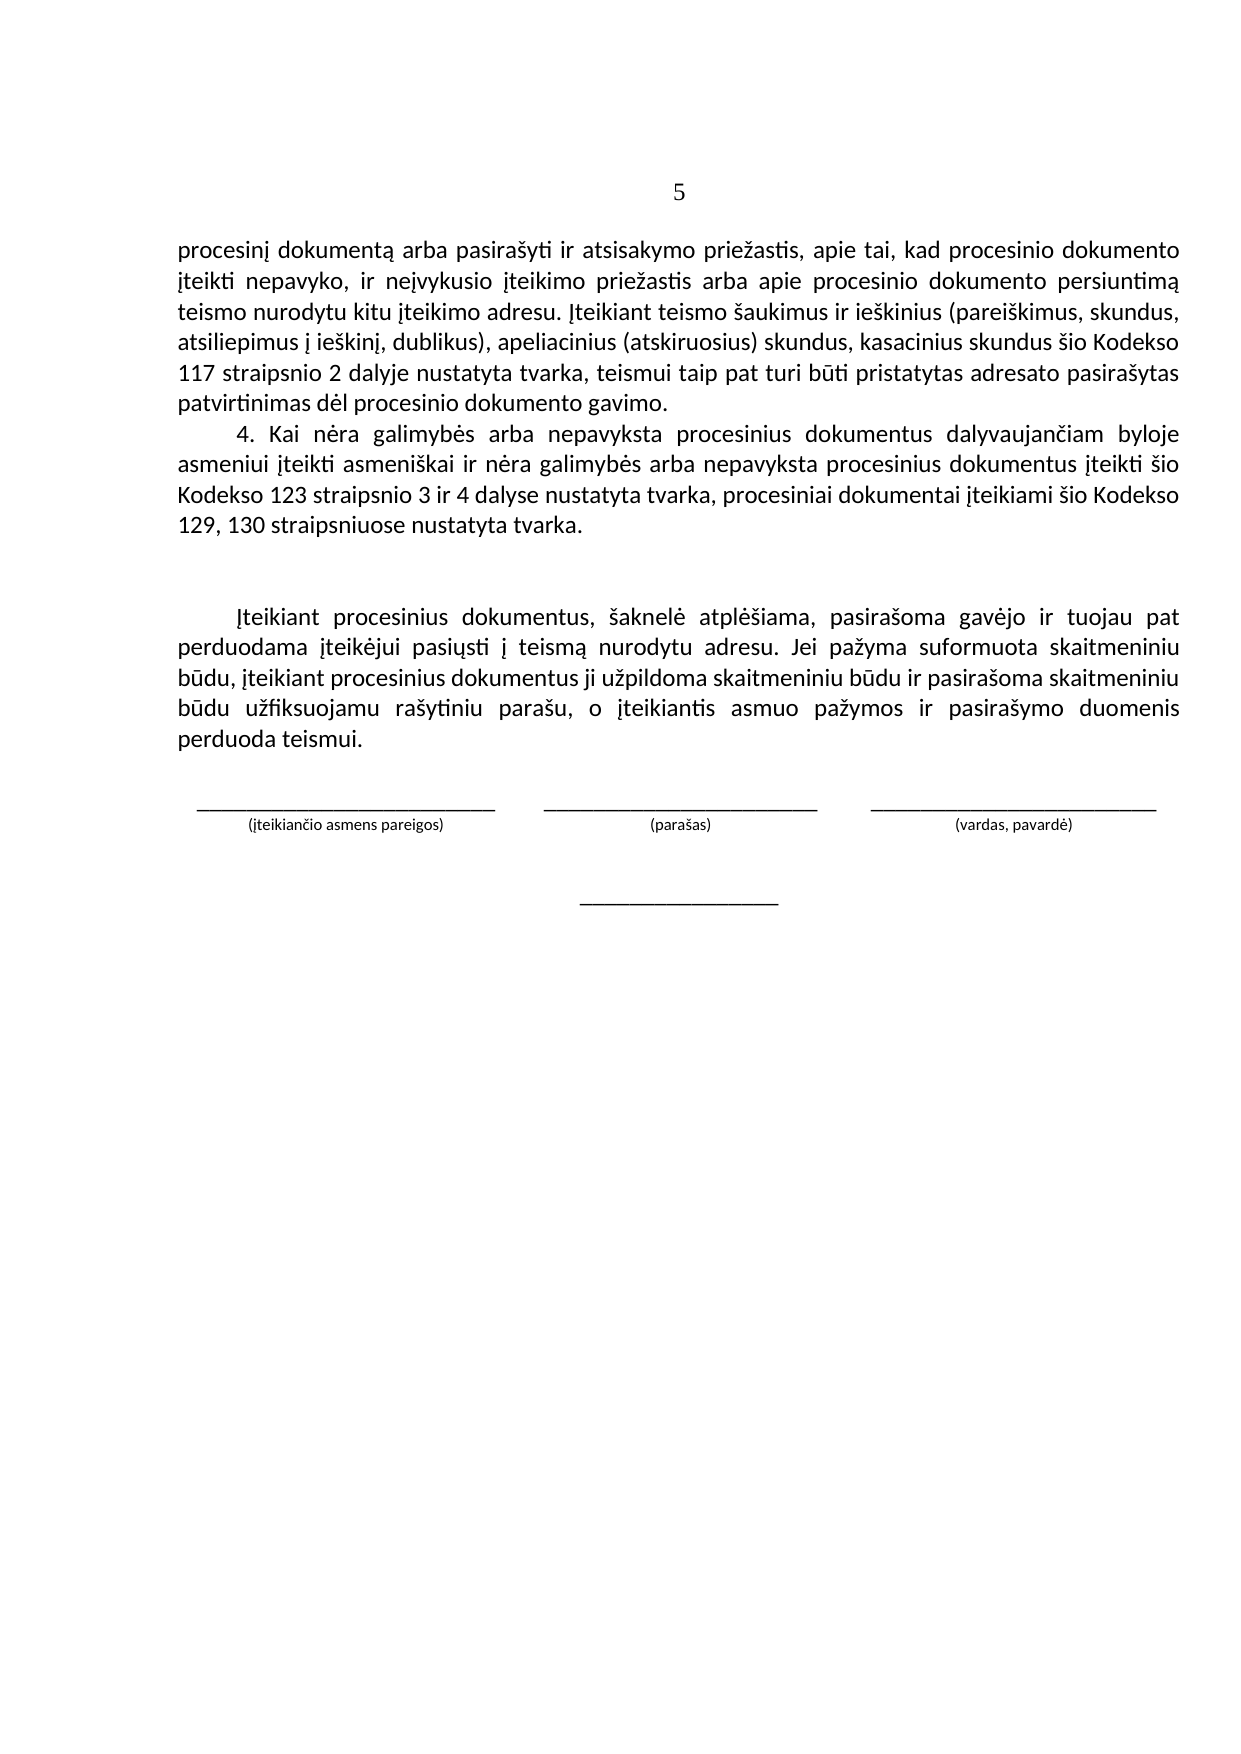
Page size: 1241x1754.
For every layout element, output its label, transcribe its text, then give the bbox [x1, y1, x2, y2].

text 4. Kai nėra galimybės arba nepavyksta procesinius dokumentus dalyvaujančiam byloje asmeniui įteikti asmeniškai ir nėra galimybės arba nepavyksta procesinius dokumentus įteikti šio Kodekso 123 straipsnio 3 ir 4 dalyse nustatyta tvarka, procesiniai dokumentai įteikiami šio Kodekso 129, 130 straipsniuose nustatyta tvarka. [177, 418, 1181, 540]
text ________________ [177, 879, 1181, 909]
table_cell (parašas) [515, 815, 846, 845]
table_header _______________________ [846, 784, 1181, 814]
table_cell (įteikiančio asmens pareigos) [177, 815, 514, 845]
text Įteikiant procesinius dokumentus, šaknelė atplėšiama, pasirašoma gavėjo ir tuojau pat perduodama įteikėjui pasiųsti į teismą nurodytu adresu. Jei pažyma suformuota skaitmeniniu būdu, įteikiant procesinius dokumentus ji užpildoma skaitmeniniu būdu ir pasirašoma skaitmeniniu būdu užfiksuojamu rašytiniu parašu, o įteikiantis asmuo pažymos ir pasirašymo duomenis perduoda teismui. [177, 601, 1181, 753]
text procesinį dokumentą arba pasirašyti ir atsisakymo priežastis, apie tai, kad procesinio dokumento įteikti nepavyko, ir neįvykusio įteikimo priežastis arba apie procesinio dokumento persiuntimą teismo nurodytu kitu įteikimo adresu. Įteikiant teismo šaukimus ir ieškinius (pareiškimus, skundus, atsiliepimus į ieškinį, dublikus), apeliacinius (atskiruosius) skundus, kasacinius skundus šio Kodekso 117 straipsnio 2 dalyje nustatyta tvarka, teismui taip pat turi būti pristatytas adresato pasirašytas patvirtinimas dėl procesinio dokumento gavimo. [177, 235, 1181, 418]
table_cell (vardas, pavardė) [846, 815, 1181, 845]
table_header ________________________ [177, 784, 514, 814]
table_header ______________________ [515, 784, 846, 814]
